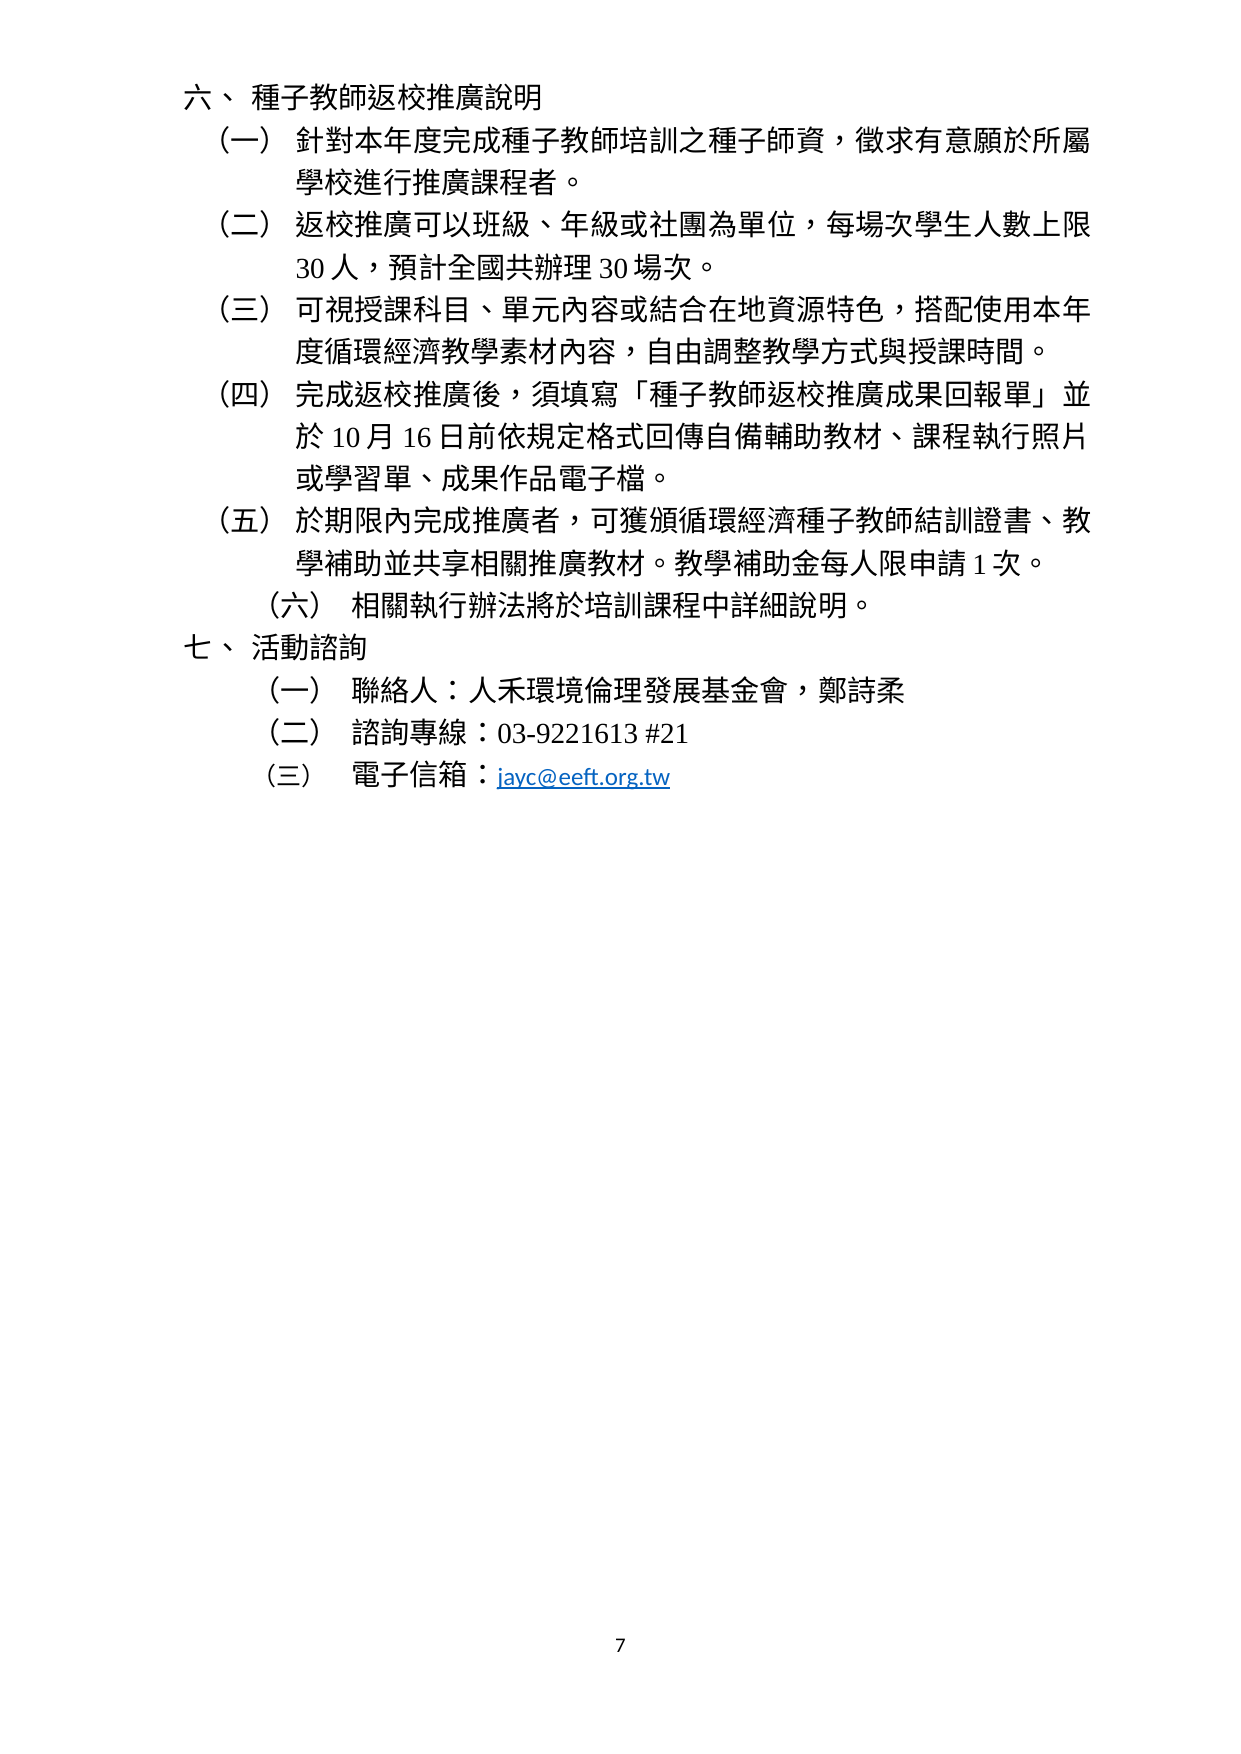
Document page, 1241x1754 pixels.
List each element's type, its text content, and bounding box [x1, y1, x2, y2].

list 針對本年度完成種子教師培訓之種子師資，徵求有意願於所屬學校進行推廣課程者。 [201, 117, 1092, 202]
list 相關執行辦法將於培訓課程中詳細說明。 [251, 582, 1092, 625]
list 種子教師返校推廣說明 [184, 75, 1092, 117]
list 可視授課科目、單元內容或結合在地資源特色，搭配使用本年度循環經濟教學素材內容，自由調整教學方式與授課時間。 [201, 286, 1092, 371]
list 完成返校推廣後，須填寫「種子教師返校推廣成果回報單」並於10月16日前依規定格式回傳自備輔助教材、課程執行照片或學習單、成果作品電子檔。 [201, 371, 1092, 498]
list 活動諮詢 [184, 625, 1092, 667]
list 聯絡人：人禾環境倫理發展基金會，鄭詩柔 [251, 667, 1092, 709]
list 於期限內完成推廣者，可獲頒循環經濟種子教師結訓證書、教學補助並共享相關推廣教材。教學補助金每人限申請1次。 [201, 498, 1092, 582]
list 返校推廣可以班級、年級或社團為單位，每場次學生人數上限30人，預計全國共辦理30場次。 [201, 202, 1092, 286]
list 電子信箱：jayc@eeft.org.tw [251, 752, 1092, 794]
list 諮詢專線：03-9221613 #21 [251, 709, 1092, 752]
